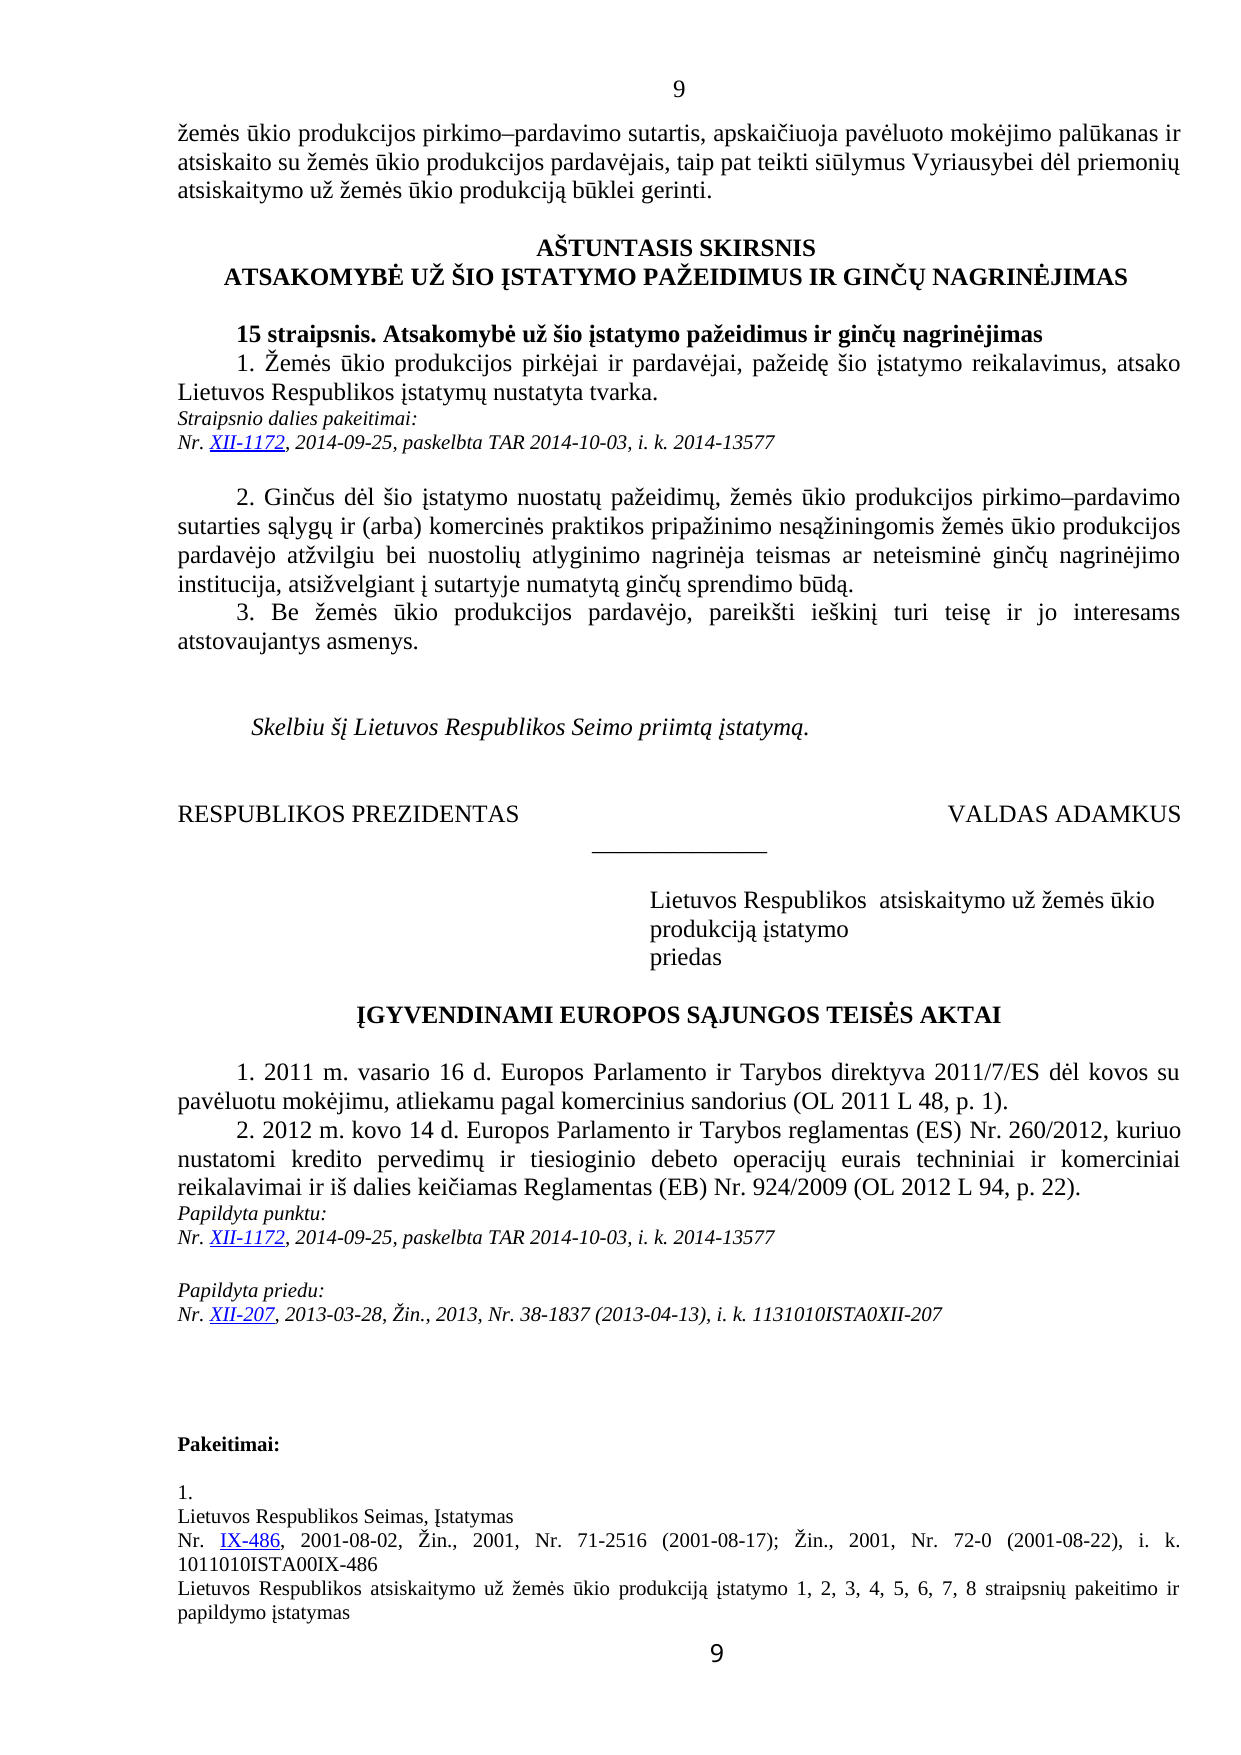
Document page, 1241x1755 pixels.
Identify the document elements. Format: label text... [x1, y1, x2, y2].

text Papildyta priedu: [177, 1278, 1181, 1302]
text Papildyta punktu: [177, 1201, 1181, 1225]
text RESPUBLIKOS PREZIDENTAS VALDAS ADAMKUS [177, 799, 1181, 827]
text Nr. IX-486, 2001-08-02, Žin., 2001, Nr. 71-2516 (2001-08-17); Žin., 2001, Nr. 72-0 (2001-08-22), i. k. 1011010ISTA00IX-486 [177, 1528, 1181, 1576]
text ĮGYVENDINAMI EUROPOS SĄJUNGOS TEISĖS AKTAI [177, 1000, 1181, 1029]
text Pakeitimai: [177, 1432, 1181, 1456]
text 1. Žemės ūkio produkcijos pirkėjai ir pardavėjai, pažeidę šio įstatymo reikalavimus, atsako Lietuvos Respublikos įstatymų nustatyta tvarka. [177, 348, 1181, 406]
text 2. 2012 m. kovo 14 d. Europos Parlamento ir Tarybos reglamentas (ES) Nr. 260/2012, kuriuo nustatomi kredito pervedimų ir tiesioginio debeto operacijų eurais techniniai ir komerciniai reikalavimai ir iš dalies keičiamas Reglamentas (EB) Nr. 924/2009 (OL 2012 L 94, p. 22). [177, 1115, 1181, 1201]
text Straipsnio dalies pakeitimai: [177, 406, 1181, 430]
text Nr. XII-207, 2013-03-28, Žin., 2013, Nr. 38-1837 (2013-04-13), i. k. 1131010ISTA0XII-207 [177, 1302, 1181, 1326]
text 1. [177, 1480, 1181, 1504]
text Lietuvos Respublikos atsiskaitymo už žemės ūkio produkciją įstatymo [649, 885, 1181, 942]
text 1. 2011 m. vasario 16 d. Europos Parlamento ir Tarybos direktyva 2011/7/ES dėl kovos su pavėluotu mokėjimu, atliekamu pagal komercinius sandorius (OL 2011 L 48, p. 1). [177, 1057, 1181, 1115]
text Skelbiu šį Lietuvos Respublikos Seimo priimtą įstatymą. [177, 712, 1181, 741]
text ATSAKOMYBĖ UŽ ŠIO ĮSTATYMO PAŽEIDIMUS IR GINČŲ NAGRINĖJIMAS [177, 262, 1181, 291]
text Nr. XII-1172, 2014-09-25, paskelbta TAR 2014-10-03, i. k. 2014-13577 [177, 1225, 1181, 1249]
text Nr. XII-1172, 2014-09-25, paskelbta TAR 2014-10-03, i. k. 2014-13577 [177, 430, 1181, 454]
text Lietuvos Respublikos Seimas, Įstatymas [177, 1504, 1181, 1528]
text žemės ūkio produkcijos pirkimo–pardavimo sutartis, apskaičiuoja pavėluoto mokėjimo palūkanas ir atsiskaito su žemės ūkio produkcijos pardavėjais, taip pat teikti siūlymus Vyriausybei dėl priemonių atsiskaitymo už žemės ūkio produkciją būklei gerinti. [177, 118, 1181, 204]
text priedas [649, 942, 1181, 971]
text 15 straipsnis. Atsakomybė už šio įstatymo pažeidimus ir ginčų nagrinėjimas [177, 319, 1181, 348]
text ______________ [177, 827, 1181, 856]
text AŠTUNTASIS SKIRSNIS [177, 233, 1181, 262]
text 3. Be žemės ūkio produkcijos pardavėjo, pareikšti ieškinį turi teisę ir jo interesams atstovaujantys asmenys. [177, 597, 1181, 655]
text Lietuvos Respublikos atsiskaitymo už žemės ūkio produkciją įstatymo 1, 2, 3, 4, 5, 6, 7, 8 straipsnių pakeitimo ir papildymo įstatymas [177, 1576, 1181, 1624]
text 2. Ginčus dėl šio įstatymo nuostatų pažeidimų, žemės ūkio produkcijos pirkimo–pardavimo sutarties sąlygų ir (arba) komercinės praktikos pripažinimo nesąžiningomis žemės ūkio produkcijos pardavėjo atžvilgiu bei nuostolių atlyginimo nagrinėja teismas ar neteisminė ginčų nagrinėjimo institucija, atsižvelgiant į sutartyje numatytą ginčų sprendimo būdą. [177, 482, 1181, 597]
